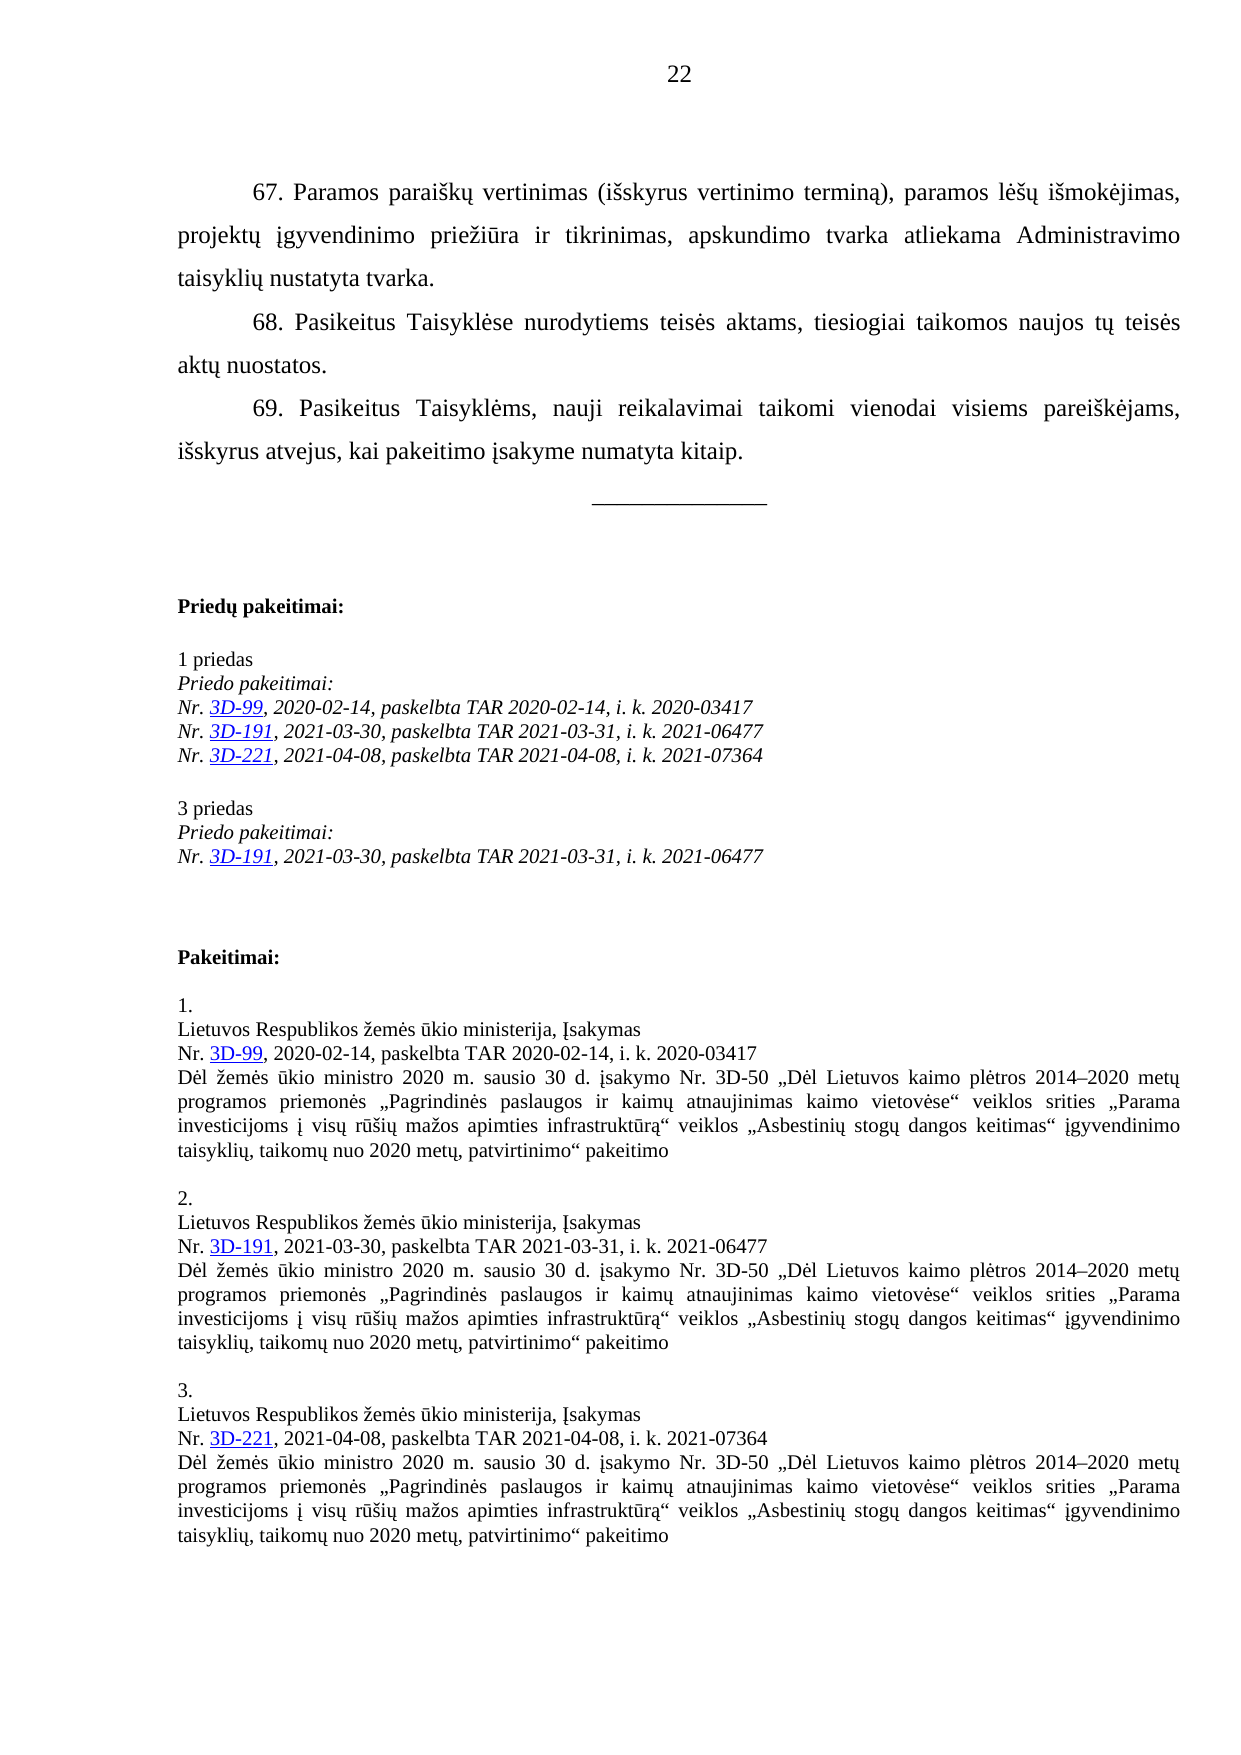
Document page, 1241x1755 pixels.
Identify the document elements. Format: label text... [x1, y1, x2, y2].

text Nr. 3D-99, 2020-02-14, paskelbta TAR 2020-02-14, i. k. 2020-03417 [177, 1041, 1181, 1065]
text Nr. 3D-99, 2020-02-14, paskelbta TAR 2020-02-14, i. k. 2020-03417 [177, 695, 1181, 719]
text 3 priedas [177, 796, 1181, 820]
text Dėl žemės ūkio ministro 2020 m. sausio 30 d. įsakymo Nr. 3D-50 „Dėl Lietuvos kaimo plėtros 2014–2020 metų programos priemonės „Pagrindinės paslaugos ir kaimų atnaujinimas kaimo vietovėse“ veiklos srities „Parama investicijoms į visų rūšių mažos apimties infrastruktūrą“ veiklos „Asbestinių stogų dangos keitimas“ įgyvendinimo taisyklių, taikomų nuo 2020 metų, patvirtinimo“ pakeitimo [177, 1450, 1181, 1547]
text 1. [177, 993, 1181, 1017]
text Nr. 3D-191, 2021-03-30, paskelbta TAR 2021-03-31, i. k. 2021-06477 [177, 1234, 1181, 1258]
text 69. Pasikeitus Taisyklėms, nauji reikalavimai taikomi vienodai visiems pareiškėjams, išskyrus atvejus, kai pakeitimo įsakyme numatyta kitaip. [177, 393, 1181, 465]
text Dėl žemės ūkio ministro 2020 m. sausio 30 d. įsakymo Nr. 3D-50 „Dėl Lietuvos kaimo plėtros 2014–2020 metų programos priemonės „Pagrindinės paslaugos ir kaimų atnaujinimas kaimo vietovėse“ veiklos srities „Parama investicijoms į visų rūšių mažos apimties infrastruktūrą“ veiklos „Asbestinių stogų dangos keitimas“ įgyvendinimo taisyklių, taikomų nuo 2020 metų, patvirtinimo“ pakeitimo [177, 1258, 1181, 1354]
text Priedo pakeitimai: [177, 820, 1181, 844]
text Lietuvos Respublikos žemės ūkio ministerija, Įsakymas [177, 1017, 1181, 1041]
text Nr. 3D-221, 2021-04-08, paskelbta TAR 2021-04-08, i. k. 2021-07364 [177, 743, 1181, 767]
text Nr. 3D-191, 2021-03-30, paskelbta TAR 2021-03-31, i. k. 2021-06477 [177, 719, 1181, 743]
text Priedo pakeitimai: [177, 671, 1181, 695]
text Nr. 3D-221, 2021-04-08, paskelbta TAR 2021-04-08, i. k. 2021-07364 [177, 1426, 1181, 1450]
text 1 priedas [177, 647, 1181, 671]
text ______________ [177, 479, 1181, 508]
text 67. Paramos paraiškų vertinimas (išskyrus vertinimo terminą), paramos lėšų išmokėjimas, projektų įgyvendinimo priežiūra ir tikrinimas, apskundimo tvarka atliekama Administravimo taisyklių nustatyta tvarka. [177, 177, 1181, 292]
text Lietuvos Respublikos žemės ūkio ministerija, Įsakymas [177, 1210, 1181, 1234]
text Lietuvos Respublikos žemės ūkio ministerija, Įsakymas [177, 1402, 1181, 1426]
text 2. [177, 1186, 1181, 1210]
text Pakeitimai: [177, 945, 1181, 969]
text 3. [177, 1378, 1181, 1402]
text 68. Pasikeitus Taisyklėse nurodytiems teisės aktams, tiesiogiai taikomos naujos tų teisės aktų nuostatos. [177, 307, 1181, 378]
text Nr. 3D-191, 2021-03-30, paskelbta TAR 2021-03-31, i. k. 2021-06477 [177, 844, 1181, 868]
text Priedų pakeitimai: [177, 594, 1181, 618]
text Dėl žemės ūkio ministro 2020 m. sausio 30 d. įsakymo Nr. 3D-50 „Dėl Lietuvos kaimo plėtros 2014–2020 metų programos priemonės „Pagrindinės paslaugos ir kaimų atnaujinimas kaimo vietovėse“ veiklos srities „Parama investicijoms į visų rūšių mažos apimties infrastruktūrą“ veiklos „Asbestinių stogų dangos keitimas“ įgyvendinimo taisyklių, taikomų nuo 2020 metų, patvirtinimo“ pakeitimo [177, 1065, 1181, 1162]
